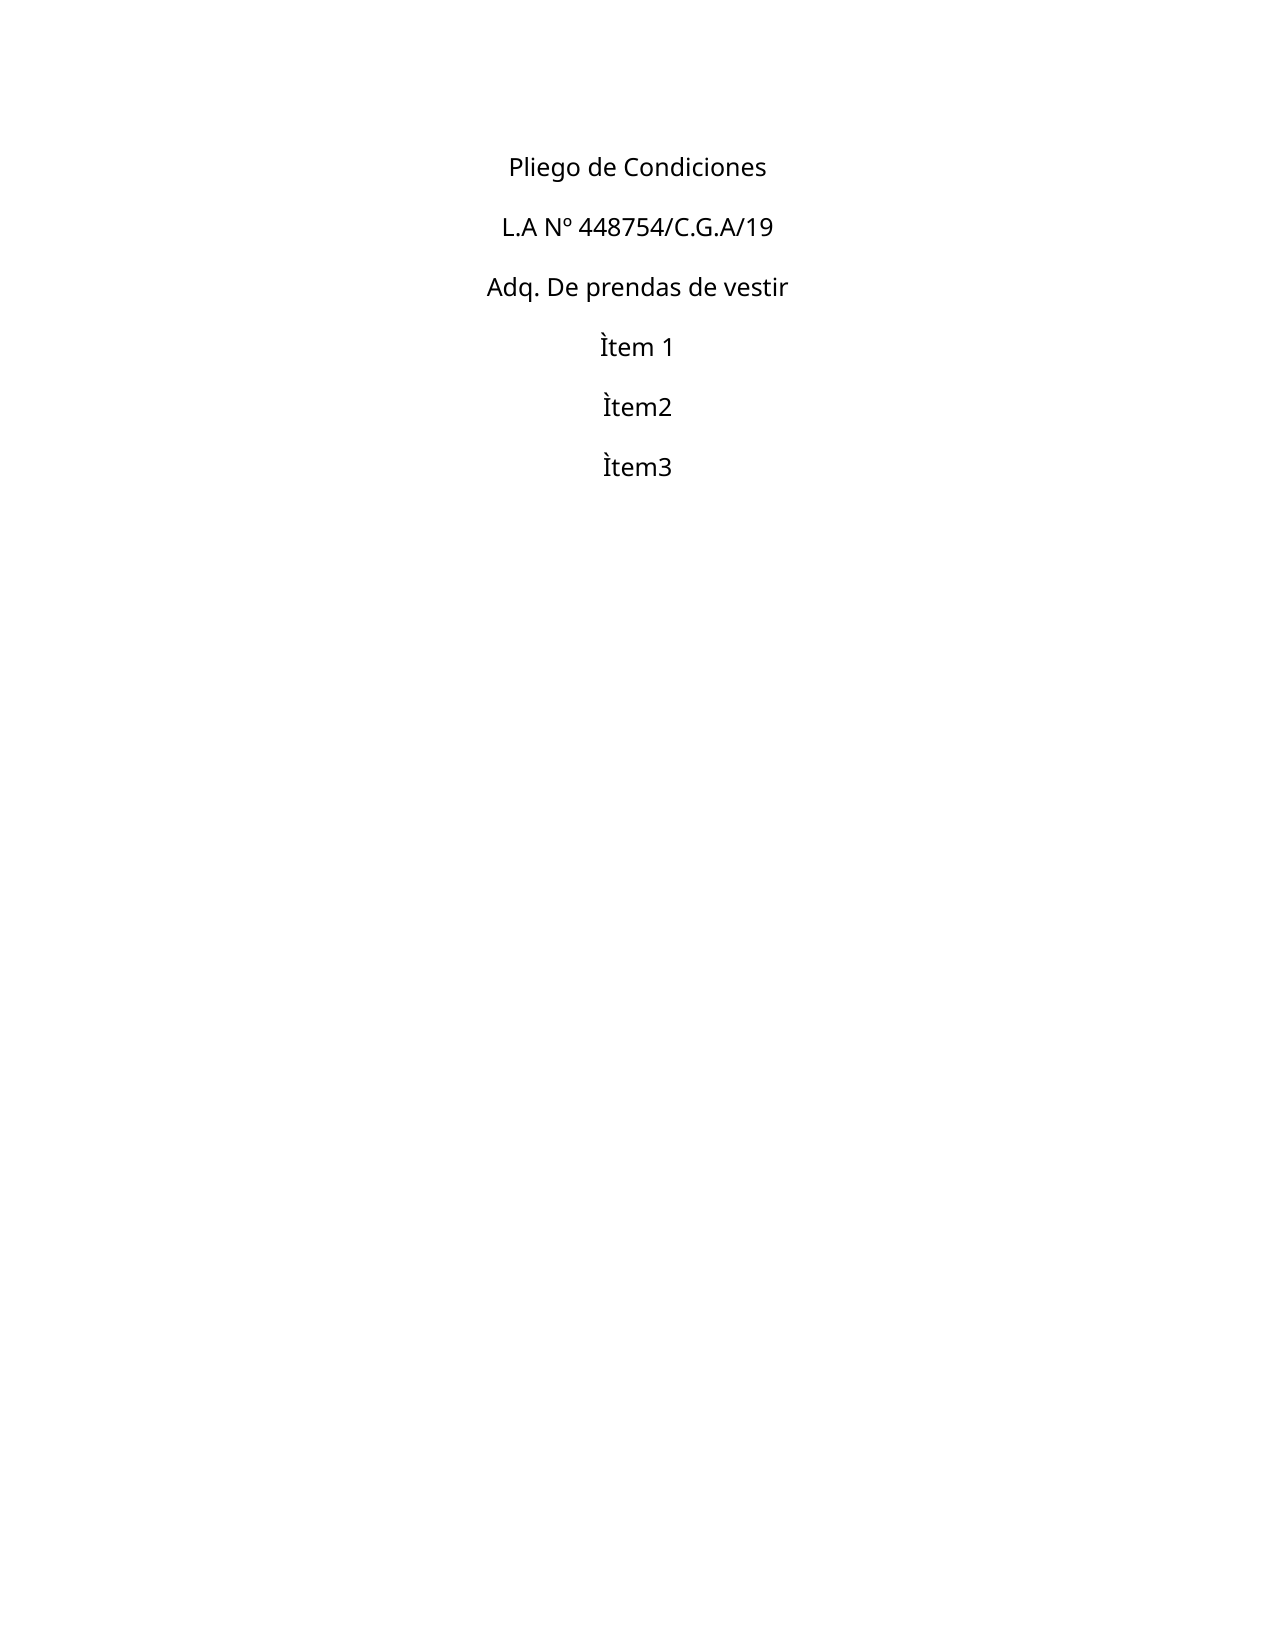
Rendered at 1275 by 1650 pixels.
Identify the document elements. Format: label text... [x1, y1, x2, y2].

text Pliego de Condiciones [187, 150, 1087, 184]
text Ìtem3 [187, 450, 1087, 484]
text Ìtem2 [187, 390, 1087, 424]
text L.A Nº 448754/C.G.A/19 [187, 210, 1087, 244]
text Ìtem 1 [187, 330, 1087, 364]
text Adq. De prendas de vestir [187, 270, 1087, 304]
